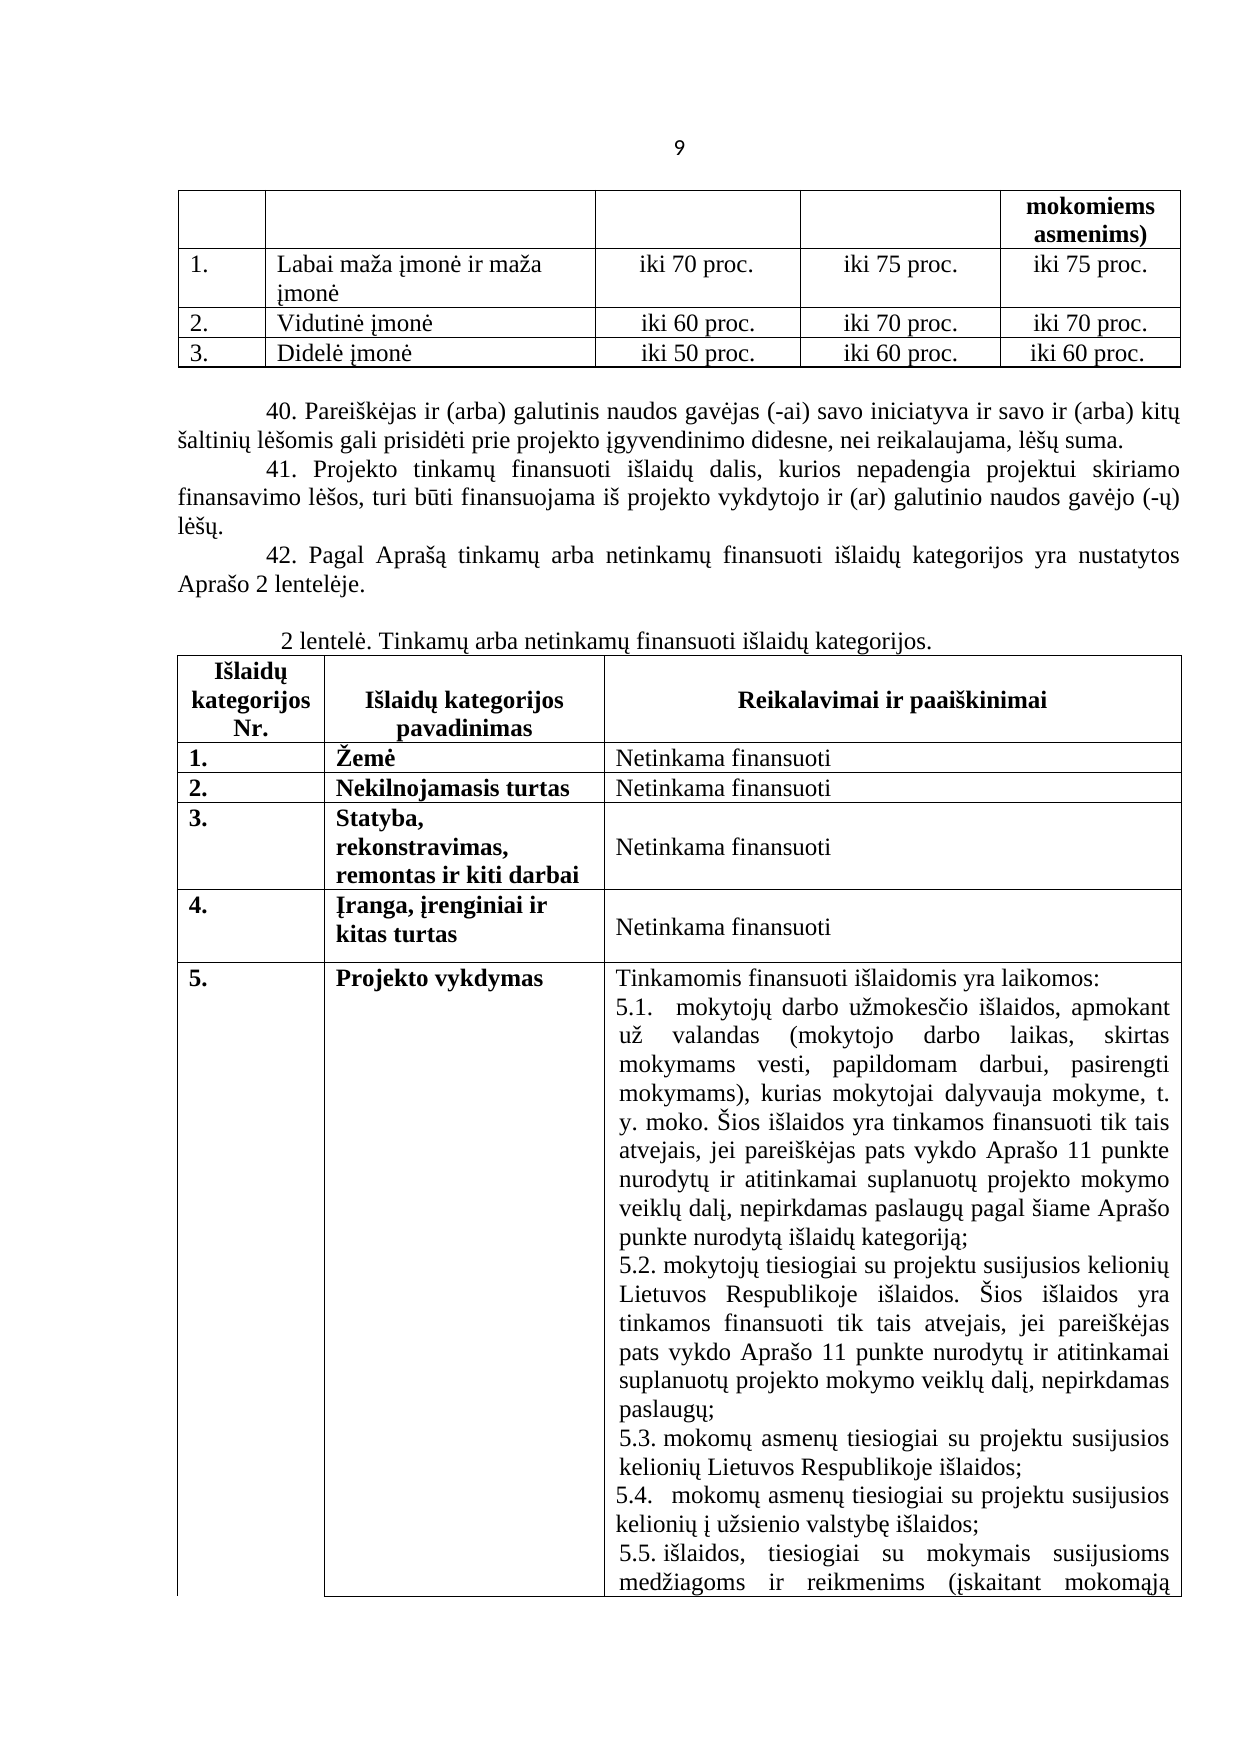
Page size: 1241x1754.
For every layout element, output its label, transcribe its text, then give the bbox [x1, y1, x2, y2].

table_cell Įranga, įrenginiai ir kitas turtas [325, 890, 604, 962]
table_cell iki 70 proc. [801, 308, 1000, 337]
table_cell iki 60 proc. [1001, 338, 1180, 366]
table_cell iki 75 proc. [801, 249, 1000, 307]
table_cell Tinkamomis finansuoti išlaidomis yra laikomos: 5.1. mokytojų darbo užmokesčio išlaidos, apmokant už valandas (mokytojo darbo laikas, skirtas mokymams vesti, papildomam darbui, pasirengti mokymams), kurias mokytojai dalyvauja mokyme, t. y. moko. Šios išlaidos yra tinkamos finansuoti tik tais atvejais, jei pareiškėjas pats vykdo Aprašo 11 punkte nurodytų ir atitinkamai suplanuotų projekto mokymo veiklų dalį, nepirkdamas paslaugų pagal šiame Aprašo punkte nurodytą išlaidų kategoriją; 5.2. mokytojų tiesiogiai su projektu susijusios kelionių Lietuvos Respublikoje išlaidos. Šios išlaidos yra tinkamos finansuoti tik tais atvejais, jei pareiškėjas pats vykdo Aprašo 11 punkte nurodytų ir atitinkamai suplanuotų projekto mokymo veiklų dalį, nepirkdamas paslaugų; 5.3. mokomų asmenų tiesiogiai su projektu susijusios kelionių Lietuvos Respublikoje išlaidos; 5.4. mokomų asmenų tiesiogiai su projektu susijusios kelionių į užsienio valstybę išlaidos; 5.5. išlaidos, tiesiogiai su mokymais susijusioms medžiagoms ir reikmenims (įskaitant mokomąją [605, 963, 1181, 1596]
table_header Išlaidų kategorijos pavadinimas [325, 656, 604, 742]
table_cell Statyba, rekonstravimas, remontas ir kiti darbai [325, 803, 604, 889]
text 41. Projekto tinkamų finansuoti išlaidų dalis, kurios nepadengia projektui skiriamo finansavimo lėšos, turi būti finansuojama iš projekto vykdytojo ir (ar) galutinio naudos gavėjo (-ų) lėšų. [177, 454, 1181, 540]
table_cell Didelė įmonė [266, 338, 595, 366]
table_cell 5. [178, 963, 324, 1596]
table_cell 3. [179, 338, 265, 366]
table_cell Žemė [325, 743, 604, 772]
table_cell iki 60 proc. [596, 308, 800, 337]
table_header mokomiems asmenims) [1001, 191, 1180, 248]
table_cell 1. [179, 249, 265, 307]
table_header Reikalavimai ir paaiškinimai [605, 656, 1181, 742]
table_cell 3. [178, 803, 324, 889]
text 2 lentelė. Tinkamų arba netinkamų finansuoti išlaidų kategorijos. [177, 626, 1181, 655]
table_header [266, 191, 595, 248]
table_cell 2. [179, 308, 265, 337]
table_cell Netinkama finansuoti [605, 803, 1181, 889]
table_cell Netinkama finansuoti [605, 743, 1181, 772]
table_cell 2. [178, 773, 324, 802]
text 42. Pagal Aprašą tinkamų arba netinkamų finansuoti išlaidų kategorijos yra nustatytos Aprašo 2 lentelėje. [177, 540, 1181, 597]
table_cell Nekilnojamasis turtas [325, 773, 604, 802]
table_cell iki 70 proc. [1001, 308, 1180, 337]
table_header Išlaidų kategorijos Nr. [178, 656, 324, 742]
table_cell 4. [178, 890, 324, 962]
table_cell Netinkama finansuoti [605, 773, 1181, 802]
table_header [179, 191, 265, 248]
table_cell Projekto vykdymas [325, 963, 604, 1596]
table_cell Labai maža įmonė ir maža įmonė [266, 249, 595, 307]
table_cell Netinkama finansuoti [605, 890, 1181, 962]
text 40. Pareiškėjas ir (arba) galutinis naudos gavėjas (-ai) savo iniciatyva ir savo ir (arba) kitų šaltinių lėšomis gali prisidėti prie projekto įgyvendinimo didesne, nei reikalaujama, lėšų suma. [177, 396, 1181, 454]
table_header [801, 191, 1000, 248]
table_cell iki 75 proc. [1001, 249, 1180, 307]
table_cell iki 50 proc. [596, 338, 800, 366]
table_cell iki 70 proc. [596, 249, 800, 307]
table_header [596, 191, 800, 248]
table_cell Vidutinė įmonė [266, 308, 595, 337]
table_cell 1. [178, 743, 324, 772]
table_cell iki 60 proc. [801, 338, 1000, 366]
